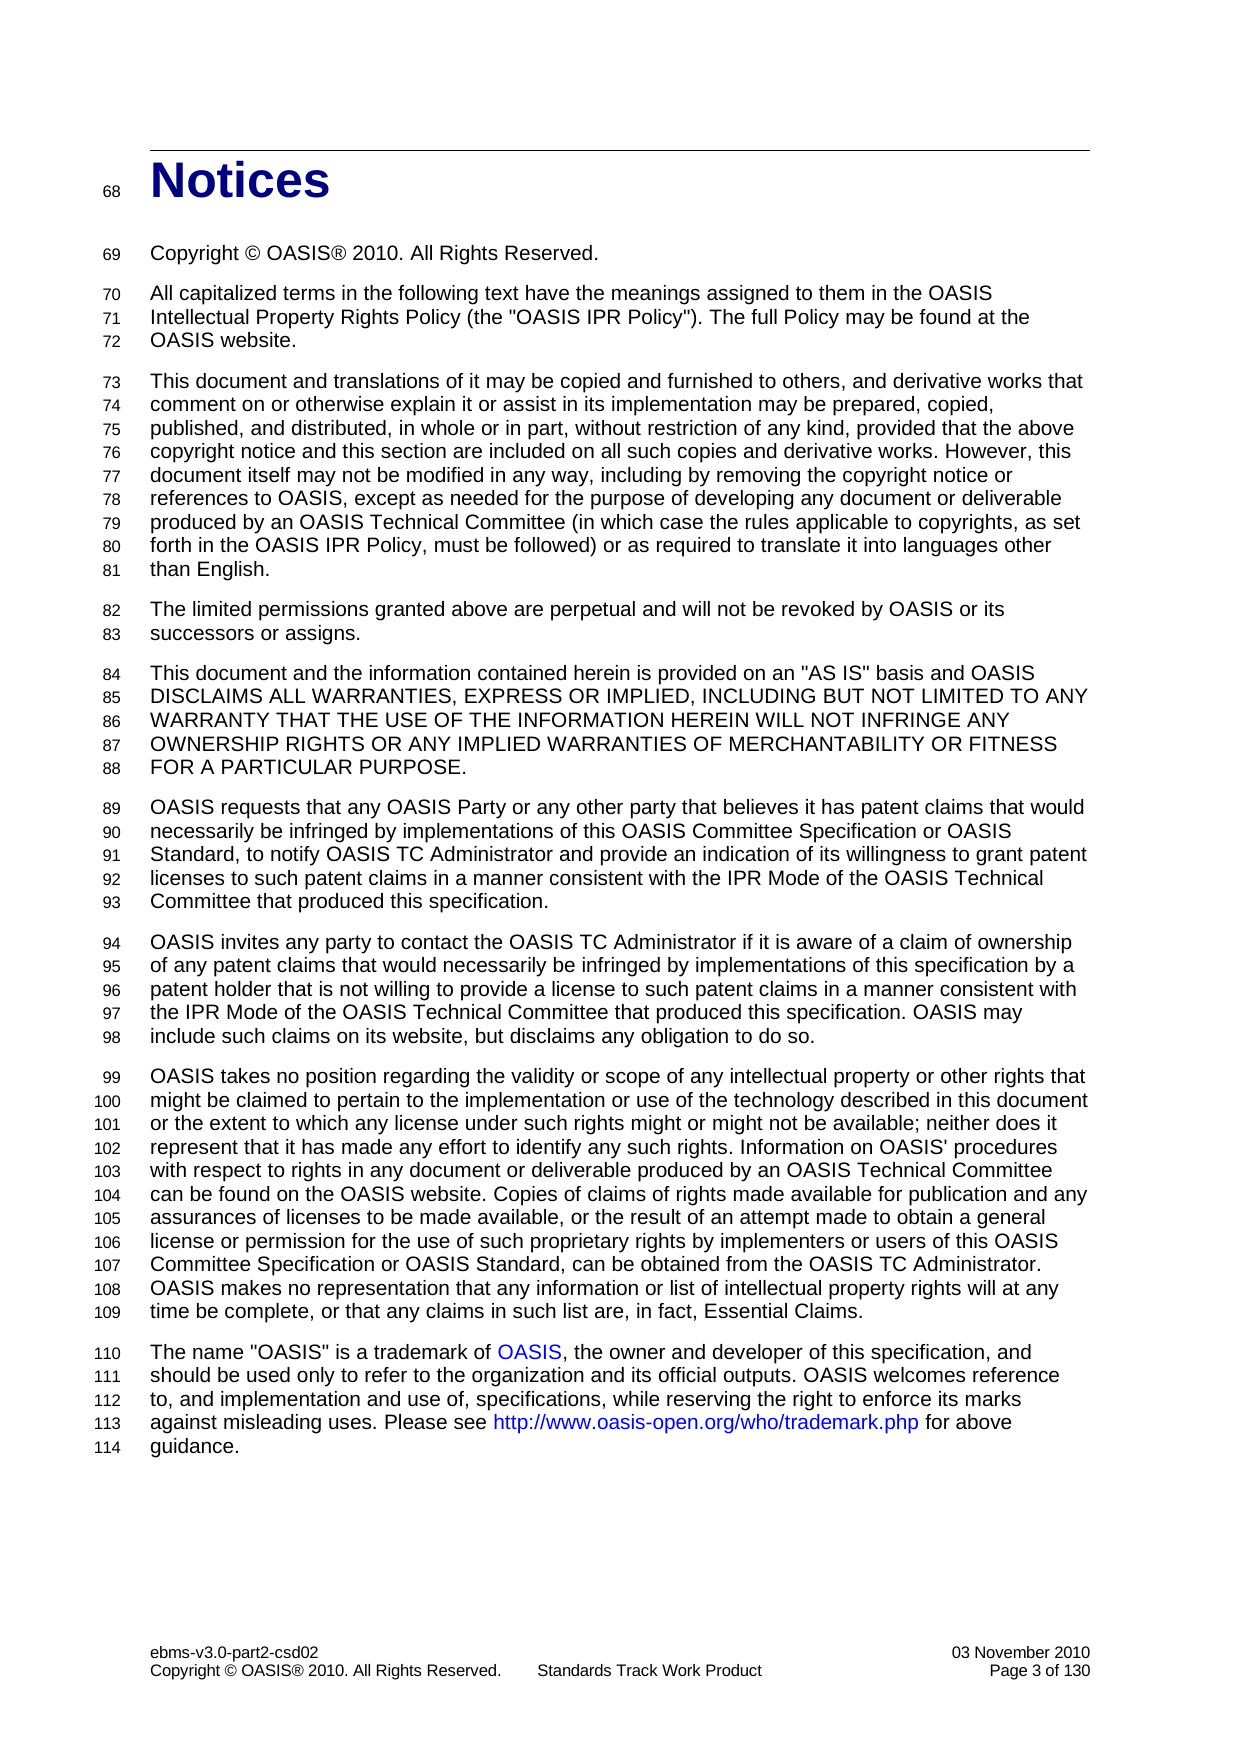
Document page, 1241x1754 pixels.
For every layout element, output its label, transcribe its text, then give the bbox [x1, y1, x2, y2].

text Copyright © OASIS® 2010. All Rights Reserved. [150, 242, 1090, 265]
text OASIS invites any party to contact the OASIS TC Administrator if it is aware of a claim of ownership of any patent claims that would necessarily be infringed by implementations of this specification by a patent holder that is not willing to provide a license to such patent claims in a manner consistent with the IPR Mode of the OASIS Technical Committee that produced this specification. OASIS may include such claims on its website, but disclaims any obligation to do so. [150, 930, 1090, 1048]
text This document and translations of it may be copied and furnished to others, and derivative works that comment on or otherwise explain it or assist in its implementation may be prepared, copied, published, and distributed, in whole or in part, without restriction of any kind, provided that the above copyright notice and this section are included on all such copies and derivative works. However, this document itself may not be modified in any way, including by removing the copyright notice or references to OASIS, except as needed for the purpose of developing any document or deliverable produced by an OASIS Technical Committee (in which case the rules applicable to copyrights, as set forth in the OASIS IPR Policy, must be followed) or as required to translate it into languages other than English. [150, 369, 1090, 581]
text The name "OASIS" is a trademark of OASIS, the owner and developer of this specification, and should be used only to refer to the organization and its official outputs. OASIS welcomes reference to, and implementation and use of, specifications, while reserving the right to enforce its marks against misleading uses. Please see http://www.oasis-open.org/who/trademark.php for above guidance. [150, 1340, 1090, 1458]
text All capitalized terms in the following text have the meanings assigned to them in the OASIS Intellectual Property Rights Policy (the "OASIS IPR Policy"). The full Policy may be found at the OASIS website. [150, 282, 1090, 352]
text OASIS requests that any OASIS Party or any other party that believes it has patent claims that would necessarily be infringed by implementations of this OASIS Committee Specification or OASIS Standard, to notify OASIS TC Administrator and provide an indication of its willingness to grant patent licenses to such patent claims in a manner consistent with the IPR Mode of the OASIS Technical Committee that produced this specification. [150, 796, 1090, 913]
text The limited permissions granted above are perpetual and will not be revoked by OASIS or its successors or assigns. [150, 598, 1090, 645]
text This document and the information contained herein is provided on an "AS IS" basis and OASIS DISCLAIMS ALL WARRANTIES, EXPRESS OR IMPLIED, INCLUDING BUT NOT LIMITED TO ANY WARRANTY THAT THE USE OF THE INFORMATION HEREIN WILL NOT INFRINGE ANY OWNERSHIP RIGHTS OR ANY IMPLIED WARRANTIES OF MERCHANTABILITY OR FITNESS FOR A PARTICULAR PURPOSE. [150, 661, 1090, 779]
text OASIS takes no position regarding the validity or scope of any intellectual property or other rights that might be claimed to pertain to the implementation or use of the technology described in this document or the extent to which any license under such rights might or might not be available; neither does it represent that it has made any effort to identify any such rights. Information on OASIS' procedures with respect to rights in any document or deliverable produced by an OASIS Technical Committee can be found on the OASIS website. Copies of claims of rights made available for publication and any assurances of licenses to be made available, or the result of an attempt made to obtain a general license or permission for the use of such proprietary rights by implementers or users of this OASIS Committee Specification or OASIS Standard, can be obtained from the OASIS TC Administrator. OASIS makes no representation that any information or list of intellectual property rights will at any time be complete, or that any claims in such list are, in fact, Essential Claims. [150, 1064, 1090, 1323]
title Notices [150, 151, 1090, 208]
